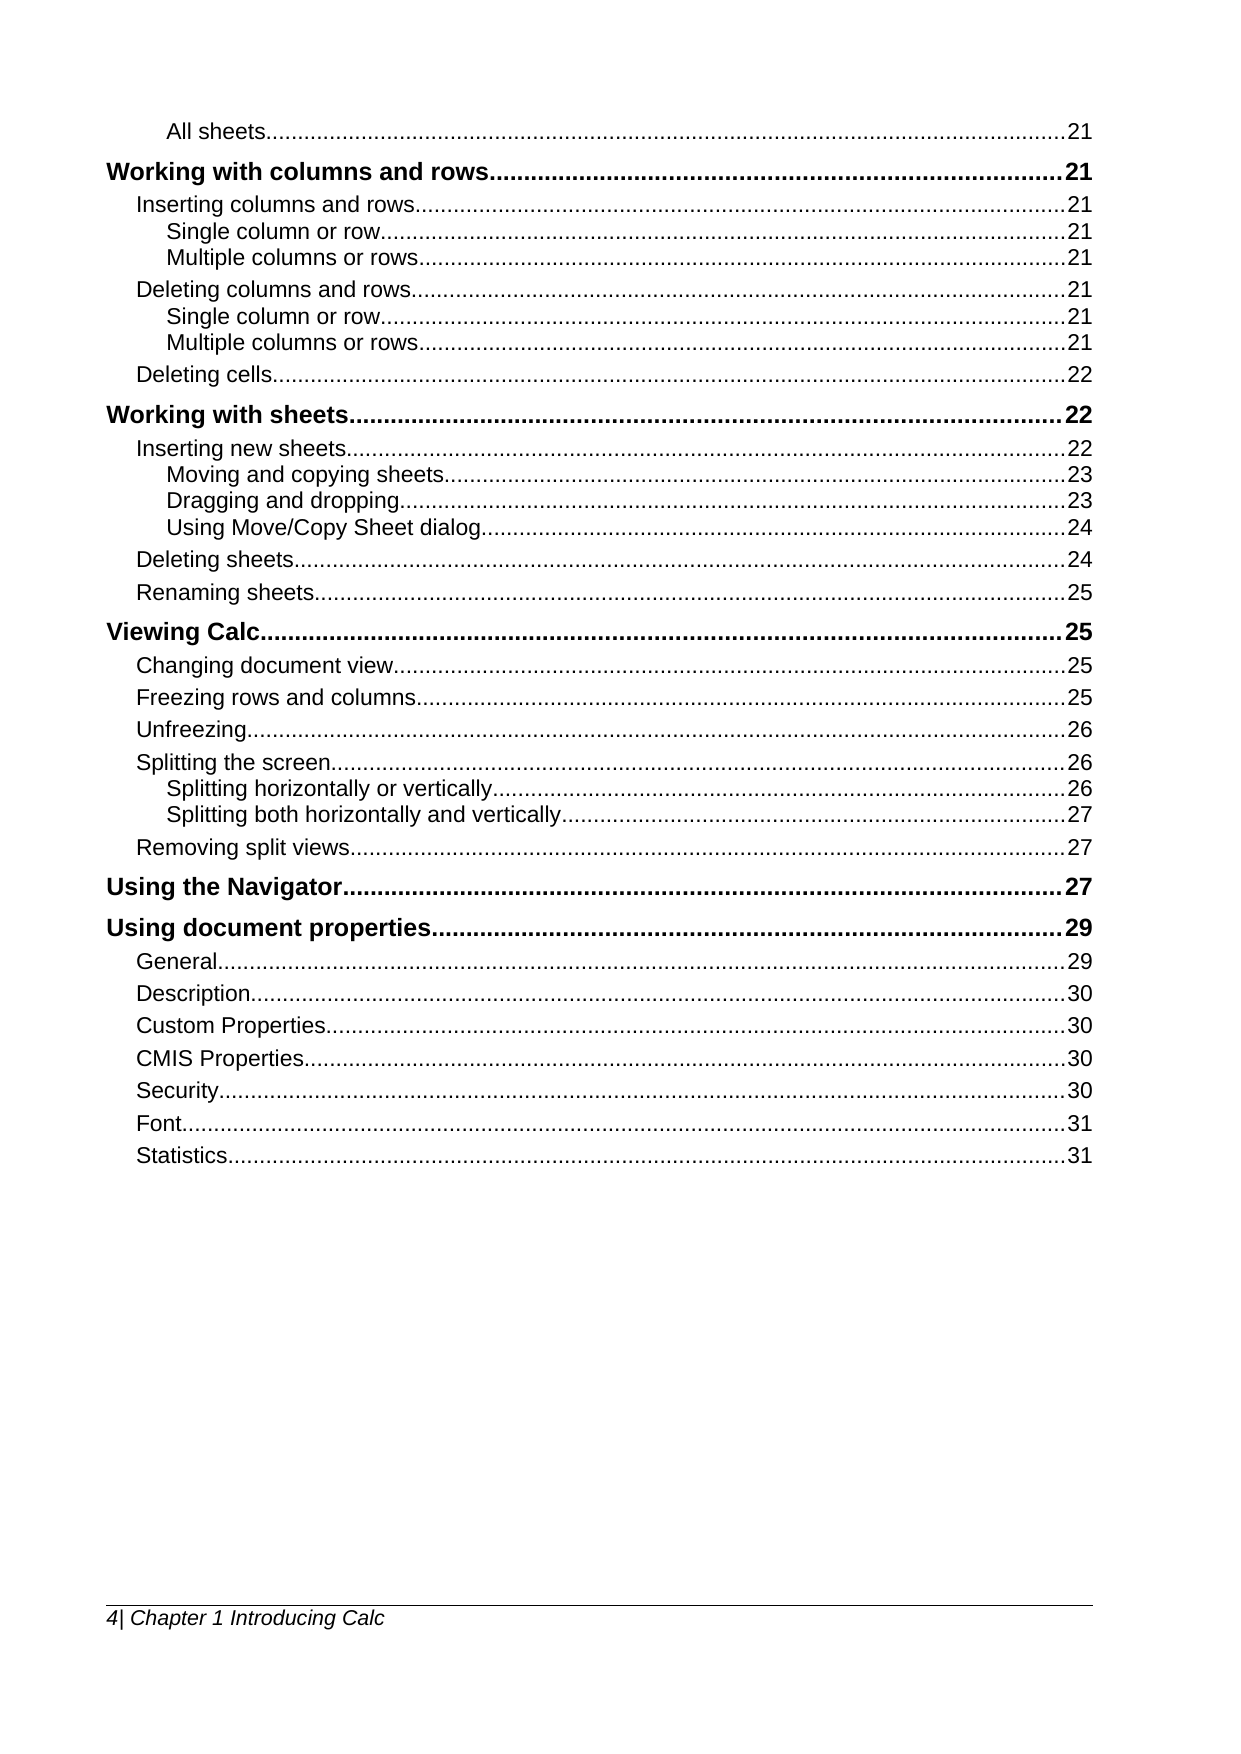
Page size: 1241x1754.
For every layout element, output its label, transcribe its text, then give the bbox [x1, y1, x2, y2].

text General 29 [136, 948, 1093, 974]
text Deleting cells 22 [136, 361, 1093, 388]
text Custom Properties 30 [136, 1012, 1093, 1039]
text Using Move/Copy Sheet dialog 24 [166, 514, 1093, 540]
text Multiple columns or rows 21 [166, 329, 1093, 355]
text Description 30 [136, 980, 1093, 1006]
text Using the Navigator 27 [106, 872, 1093, 901]
text Deleting columns and rows 21 [136, 276, 1093, 303]
text Single column or row 21 [166, 218, 1093, 244]
text Security 30 [136, 1077, 1093, 1104]
text Moving and copying sheets 23 [166, 461, 1093, 487]
text Working with columns and rows 21 [106, 156, 1093, 185]
text Renaming sheets 25 [136, 578, 1093, 605]
text Splitting the screen 26 [136, 749, 1093, 775]
text Changing document view 25 [136, 652, 1093, 678]
text Viewing Calc 25 [106, 617, 1093, 646]
text Freezing rows and columns 25 [136, 684, 1093, 710]
text Unfreezing 26 [136, 716, 1093, 743]
text Splitting horizontally or vertically 26 [166, 775, 1093, 801]
text Working with sheets 22 [106, 400, 1093, 428]
text Single column or row 21 [166, 303, 1093, 329]
text Removing split views 27 [136, 834, 1093, 860]
text CMIS Properties 30 [136, 1045, 1093, 1071]
text Font 31 [136, 1110, 1093, 1136]
text Using document properties 29 [106, 913, 1093, 942]
text Splitting both horizontally and vertically 27 [166, 801, 1093, 828]
text Inserting new sheets 22 [136, 434, 1093, 461]
text Statistics 31 [136, 1142, 1093, 1168]
text Dragging and dropping 23 [166, 487, 1093, 514]
text Deleting sheets 24 [136, 546, 1093, 572]
text Inserting columns and rows 21 [136, 191, 1093, 218]
text Multiple columns or rows 21 [166, 244, 1093, 270]
text All sheets 21 [166, 118, 1093, 144]
